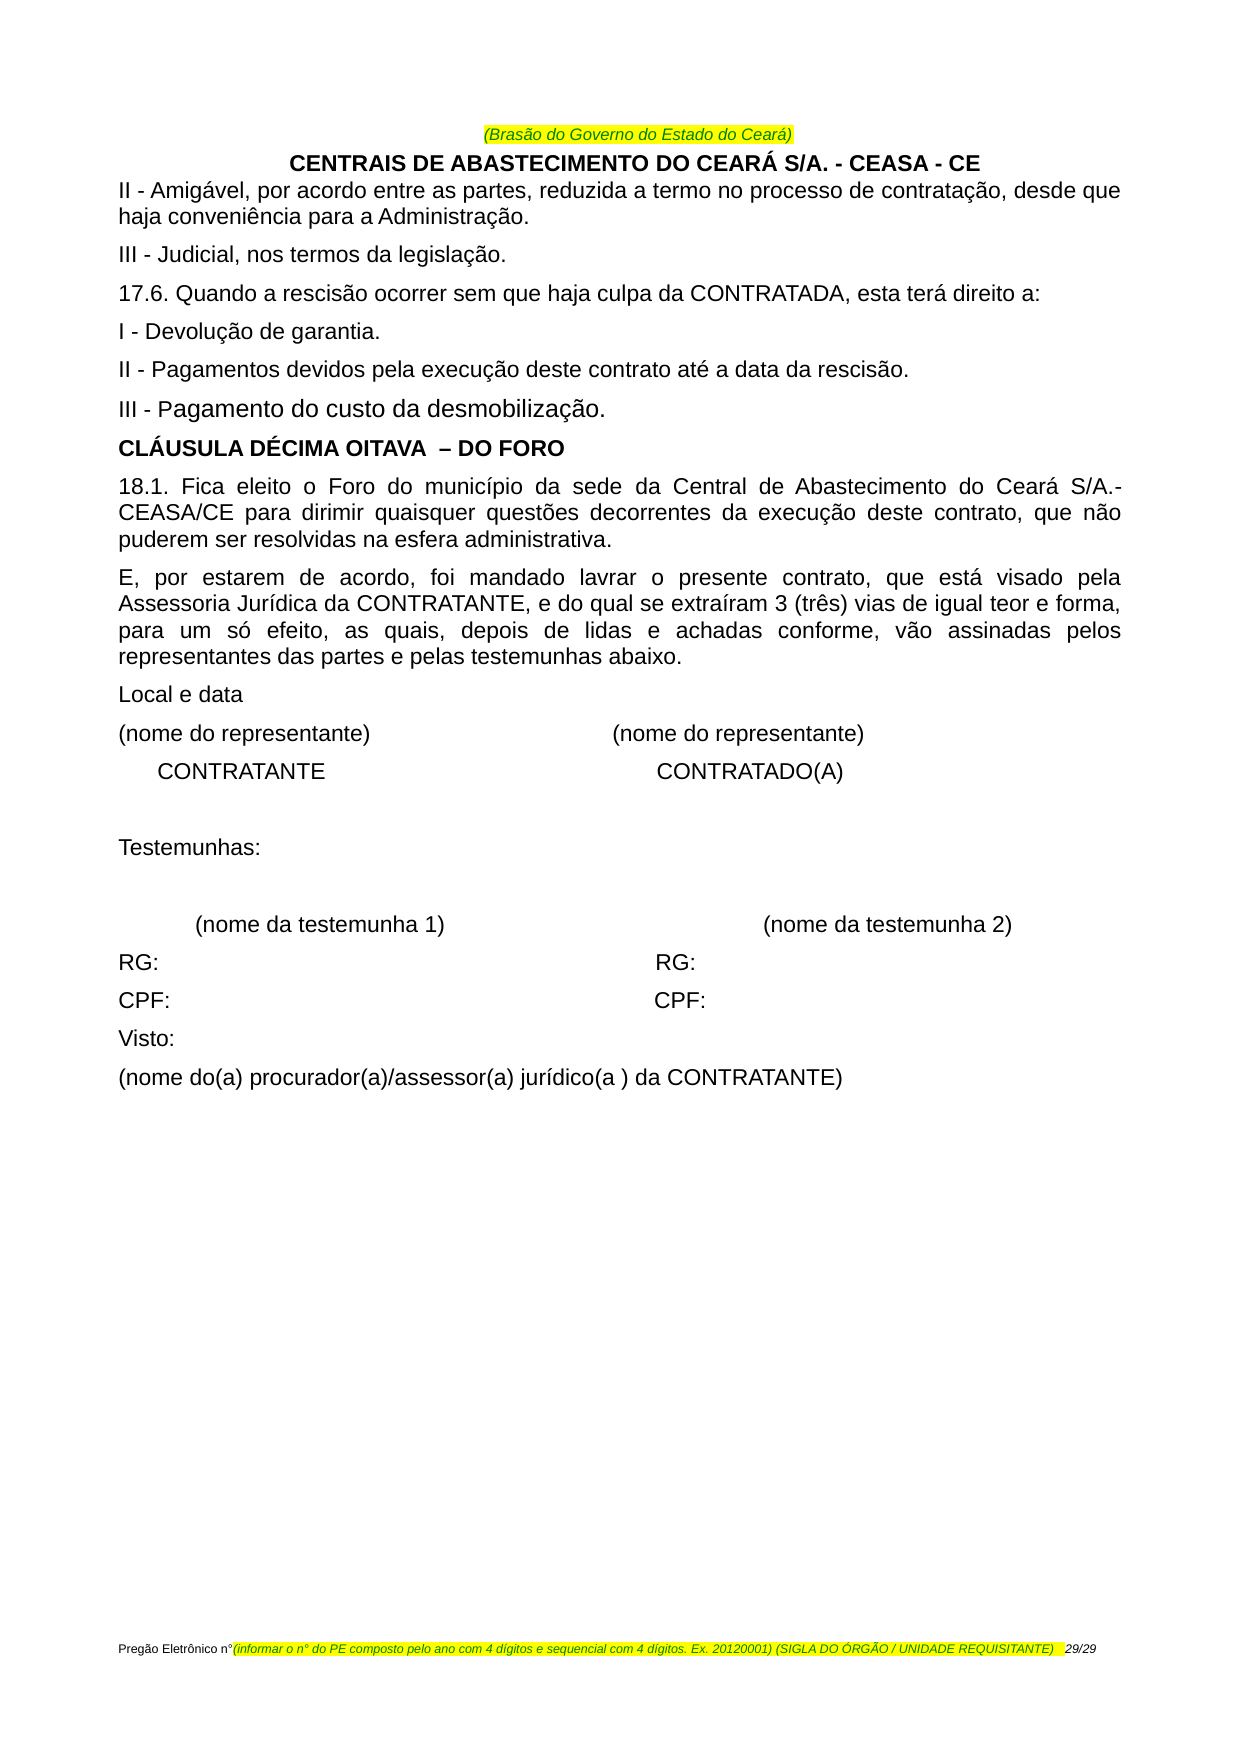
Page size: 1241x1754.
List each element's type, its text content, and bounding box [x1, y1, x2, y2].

text Testemunhas: [118, 834, 1122, 861]
text CPF: CPF: [118, 987, 1122, 1013]
text 18.1. Fica eleito o Foro do município da sede da Central de Abastecimento do Ceará S/A.- CEASA/CE para dirimir quaisquer questões decorrentes da execução deste contrato, que não puderem ser resolvidas na esfera administrativa. [118, 473, 1122, 552]
text Local e data [118, 681, 1122, 708]
text RG: RG: [118, 949, 1122, 975]
text 17.6. Quando a rescisão ocorrer sem que haja culpa da CONTRATADA, esta terá direito a: [118, 279, 1122, 306]
text (nome do representante) (nome do representante) [118, 719, 1122, 746]
text II - Amigável, por acordo entre as partes, reduzida a termo no processo de contratação, desde que haja conveniência para a Administração. [118, 177, 1122, 229]
text (nome da testemunha 1) (nome da testemunha 2) [195, 911, 1121, 937]
text (nome do(a) procurador(a)/assessor(a) jurídico(a ) da CONTRATANTE) [118, 1063, 1122, 1090]
text II - Pagamentos devidos pela execução deste contrato até a data da rescisão. [118, 356, 1122, 382]
text CLÁUSULA DÉCIMA OITAVA – DO FORO [118, 435, 1122, 461]
text CONTRATANTE CONTRATADO(A) [157, 758, 1122, 784]
text E, por estarem de acordo, foi mandado lavrar o presente contrato, que está visado pela Assessoria Jurídica da CONTRATANTE, e do qual se extraíram 3 (três) vias de igual teor e forma, para um só efeito, as quais, depois de lidas e achadas conforme, vão assinadas pelos representantes das partes e pelas testemunhas abaixo. [118, 564, 1122, 669]
text III - Pagamento do custo da desmobilização. [118, 394, 1122, 423]
text I - Devolução de garantia. [118, 318, 1122, 344]
text Visto: [118, 1025, 1122, 1052]
text III - Judicial, nos termos da legislação. [118, 241, 1122, 268]
